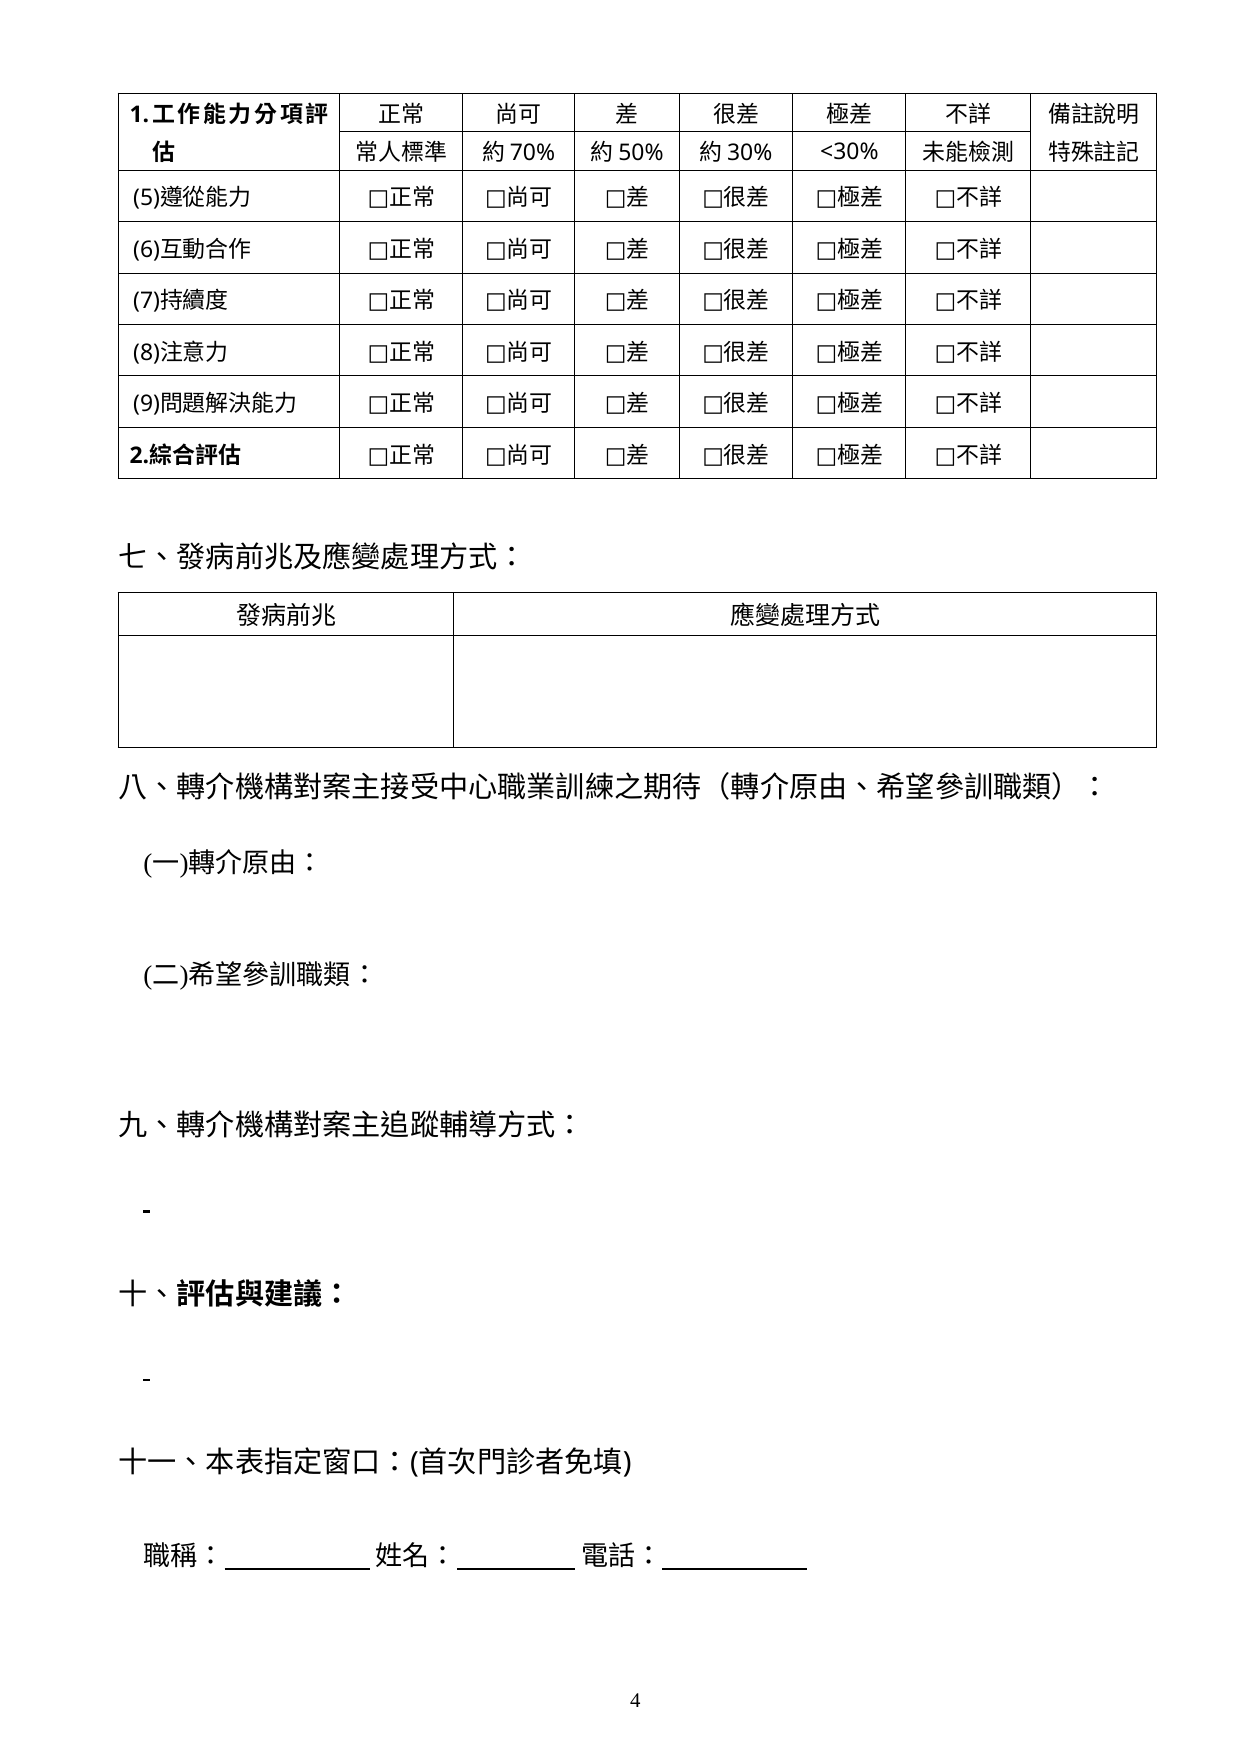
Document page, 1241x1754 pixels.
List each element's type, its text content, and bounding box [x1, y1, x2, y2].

table_header 發病前兆 [119, 593, 453, 635]
table_cell □不詳 [906, 274, 1030, 324]
table_cell □極差 [793, 222, 905, 272]
table_cell 未能檢測 [906, 132, 1030, 169]
text (一)轉介原由： [143, 823, 1152, 898]
table_cell [119, 636, 453, 747]
table_cell □不詳 [906, 428, 1030, 478]
table_cell □尚可 [463, 274, 574, 324]
table_cell □很差 [680, 222, 792, 272]
table_cell □尚可 [463, 376, 574, 427]
table_cell (8)注意力 [119, 325, 339, 375]
table_cell □很差 [680, 376, 792, 427]
table_cell [1031, 171, 1156, 221]
table_cell [1031, 325, 1156, 375]
table_cell [1031, 274, 1156, 324]
table_header 尚可 [463, 94, 574, 131]
table_cell □尚可 [463, 325, 574, 375]
table_header 備註說明 特殊註記 [1031, 94, 1156, 169]
table_cell □差 [575, 222, 679, 272]
table_cell (9)問題解決能力 [119, 376, 339, 427]
table_cell □正常 [340, 428, 462, 478]
text (二)希望參訓職類： [143, 935, 1152, 1010]
table_cell □很差 [680, 428, 792, 478]
table_cell □極差 [793, 325, 905, 375]
table_cell □差 [575, 171, 679, 221]
table_cell [1031, 222, 1156, 272]
table_cell □很差 [680, 325, 792, 375]
table_cell 約70% [463, 132, 574, 169]
table_cell 2.綜合評估 [119, 428, 339, 478]
text 職稱： 姓名： 電話： [143, 1516, 1152, 1591]
table_cell (6)互動合作 [119, 222, 339, 272]
table_cell □很差 [680, 171, 792, 221]
table_header 不詳 [906, 94, 1030, 131]
table_cell □很差 [680, 274, 792, 324]
table_cell □正常 [340, 171, 462, 221]
table_cell □尚可 [463, 171, 574, 221]
table_header 差 [575, 94, 679, 131]
table_cell □不詳 [906, 325, 1030, 375]
table_cell □不詳 [906, 171, 1030, 221]
table_cell □極差 [793, 428, 905, 478]
text 七、發病前兆及應變處理方式： [118, 517, 1152, 592]
table_cell (5)遵從能力 [119, 171, 339, 221]
table_cell □尚可 [463, 428, 574, 478]
table_cell <30% [793, 132, 905, 169]
text 八、轉介機構對案主接受中心職業訓練之期待（轉介原由、希望參訓職類）： [118, 748, 1152, 823]
table_cell □差 [575, 376, 679, 427]
table_cell □正常 [340, 222, 462, 272]
table_cell □正常 [340, 325, 462, 375]
table_cell □差 [575, 428, 679, 478]
table_cell □不詳 [906, 376, 1030, 427]
table_cell [1031, 428, 1156, 478]
table_cell 約30% [680, 132, 792, 169]
table_header 應變處理方式 [454, 593, 1156, 635]
table_cell □極差 [793, 376, 905, 427]
table_header 1.工作能力分項評估 [119, 94, 339, 169]
table_header 很差 [680, 94, 792, 131]
table_cell (7)持續度 [119, 274, 339, 324]
table_header 極差 [793, 94, 905, 131]
table_cell [454, 636, 1156, 747]
table_cell □正常 [340, 376, 462, 427]
table_cell 約50% [575, 132, 679, 169]
table_cell □極差 [793, 274, 905, 324]
table_cell □正常 [340, 274, 462, 324]
table_cell □差 [575, 274, 679, 324]
text 十一、本表指定窗口：(首次門診者免填) [118, 1423, 1152, 1498]
table_cell □尚可 [463, 222, 574, 272]
table_cell □極差 [793, 171, 905, 221]
table_cell □差 [575, 325, 679, 375]
table_cell 常人標準 [340, 132, 462, 169]
table_header 正常 [340, 94, 462, 131]
table_cell □不詳 [906, 222, 1030, 272]
table_cell [1031, 376, 1156, 427]
text 十、評估與建議： [118, 1254, 1152, 1329]
text 九、轉介機構對案主追蹤輔導方式： [118, 1085, 1152, 1160]
